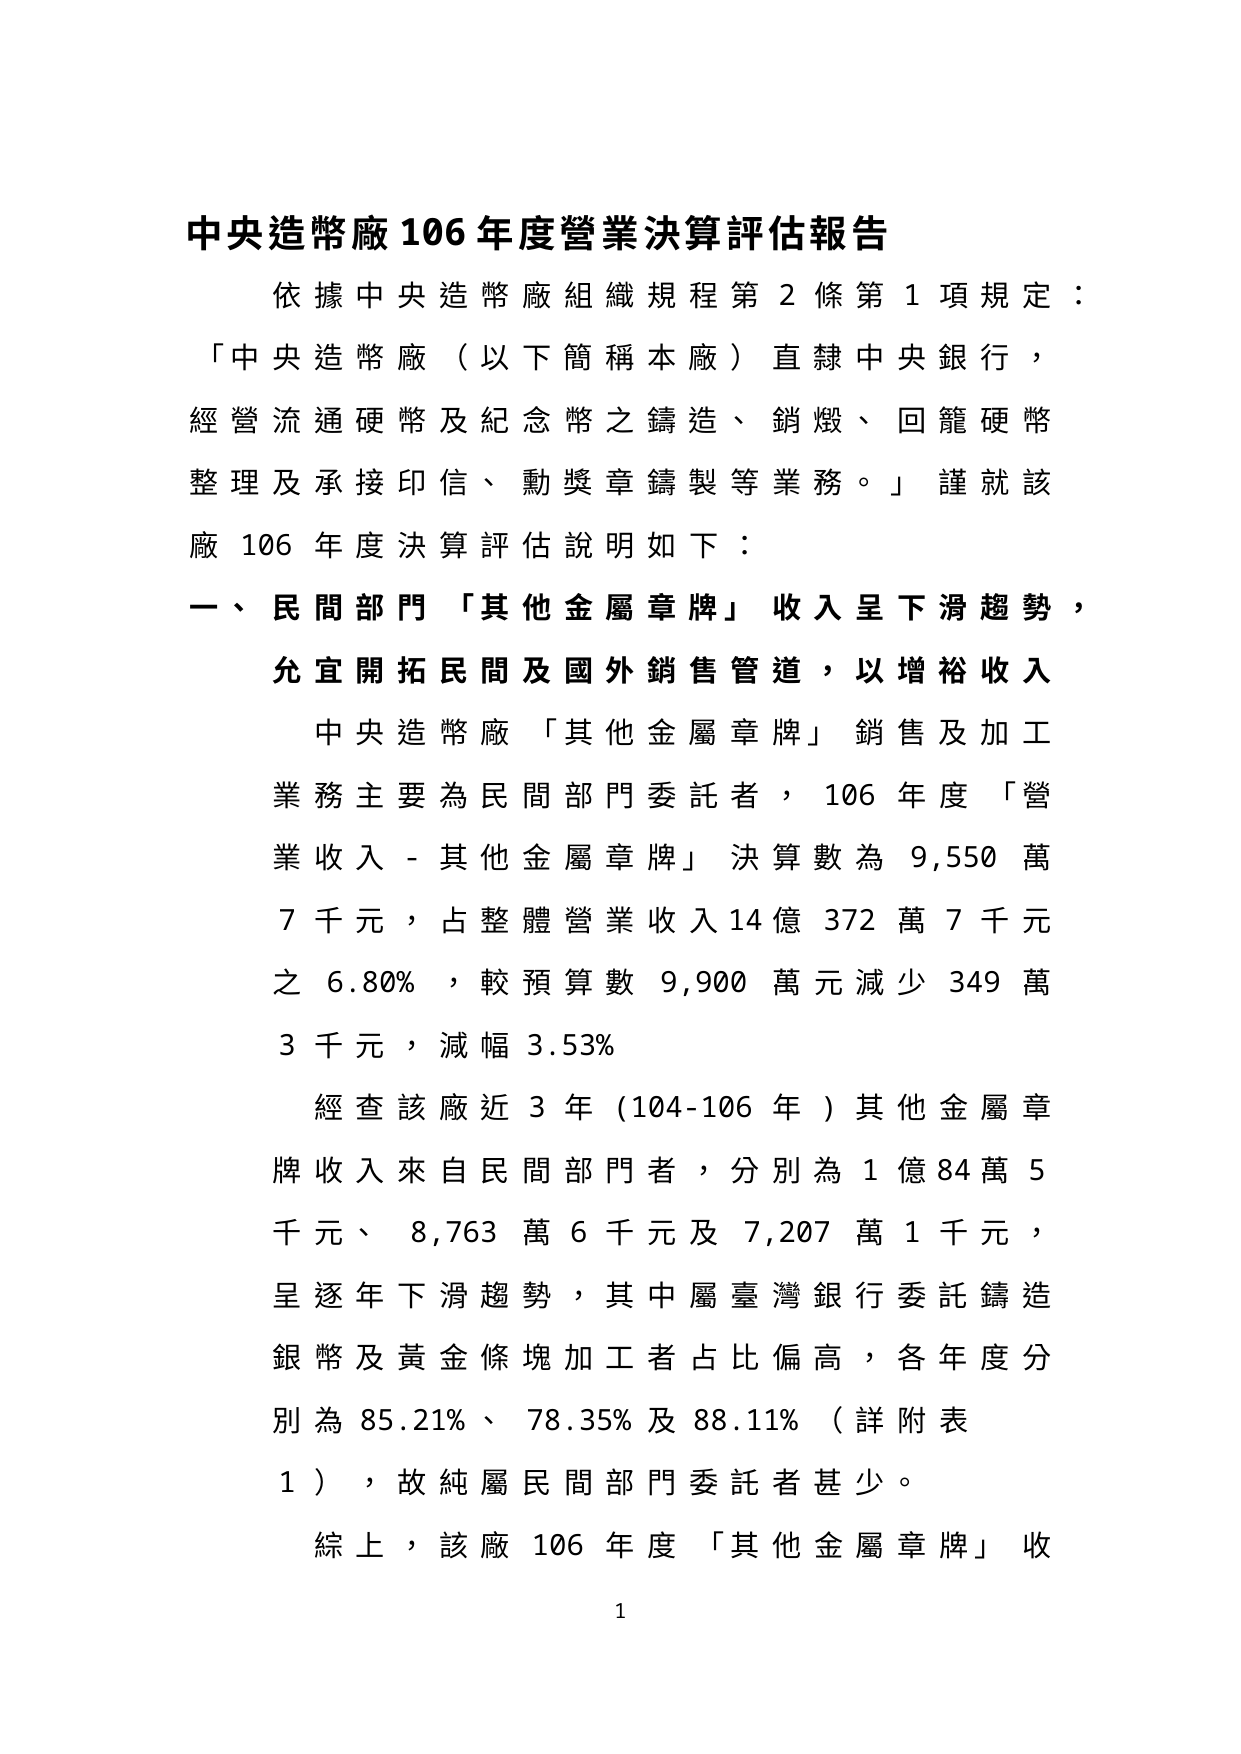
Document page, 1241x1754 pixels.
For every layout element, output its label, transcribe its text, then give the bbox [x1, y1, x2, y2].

text 依據中央造幣廠組織規程第2條第1項規定：「中央造幣廠（以下簡稱本廠）直隸中央銀行，經營流通硬幣及紀念幣之鑄造、銷燬、回籠硬幣整理及承接印信、勳獎章鑄製等業務。」謹就該廠106年度決算評估說明如下： [183, 252, 1058, 564]
text 中央造幣廠106年度營業決算評估報告 [183, 189, 1058, 252]
text 一、民間部門「其他金屬章牌」收入呈下滑趨勢，允宜開拓民間及國外銷售管道，以增裕收入 [183, 564, 1058, 689]
text 綜上，該廠106年度「其他金屬章牌」收 [242, 1502, 1058, 1564]
text 經查該廠近3年(104-106年)其他金屬章牌收入來自民間部門者，分別為1億84萬5千元、8,763萬6千元及7,207萬1千元，呈逐年下滑趨勢，其中屬臺灣銀行委託鑄造銀幣及黃金條塊加工者占比偏高，各年度分別為85.21%、78.35%及88.11%（詳附表1），故純屬民間部門委託者甚少。 [242, 1064, 1058, 1502]
text 中央造幣廠「其他金屬章牌」銷售及加工業務主要為民間部門委託者，106年度「營業收入-其他金屬章牌」決算數為9,550萬7千元，占整體營業收入14億372萬7千元之6.80%，較預算數9,900萬元減少349萬3千元，減幅3.53% [242, 689, 1058, 1064]
